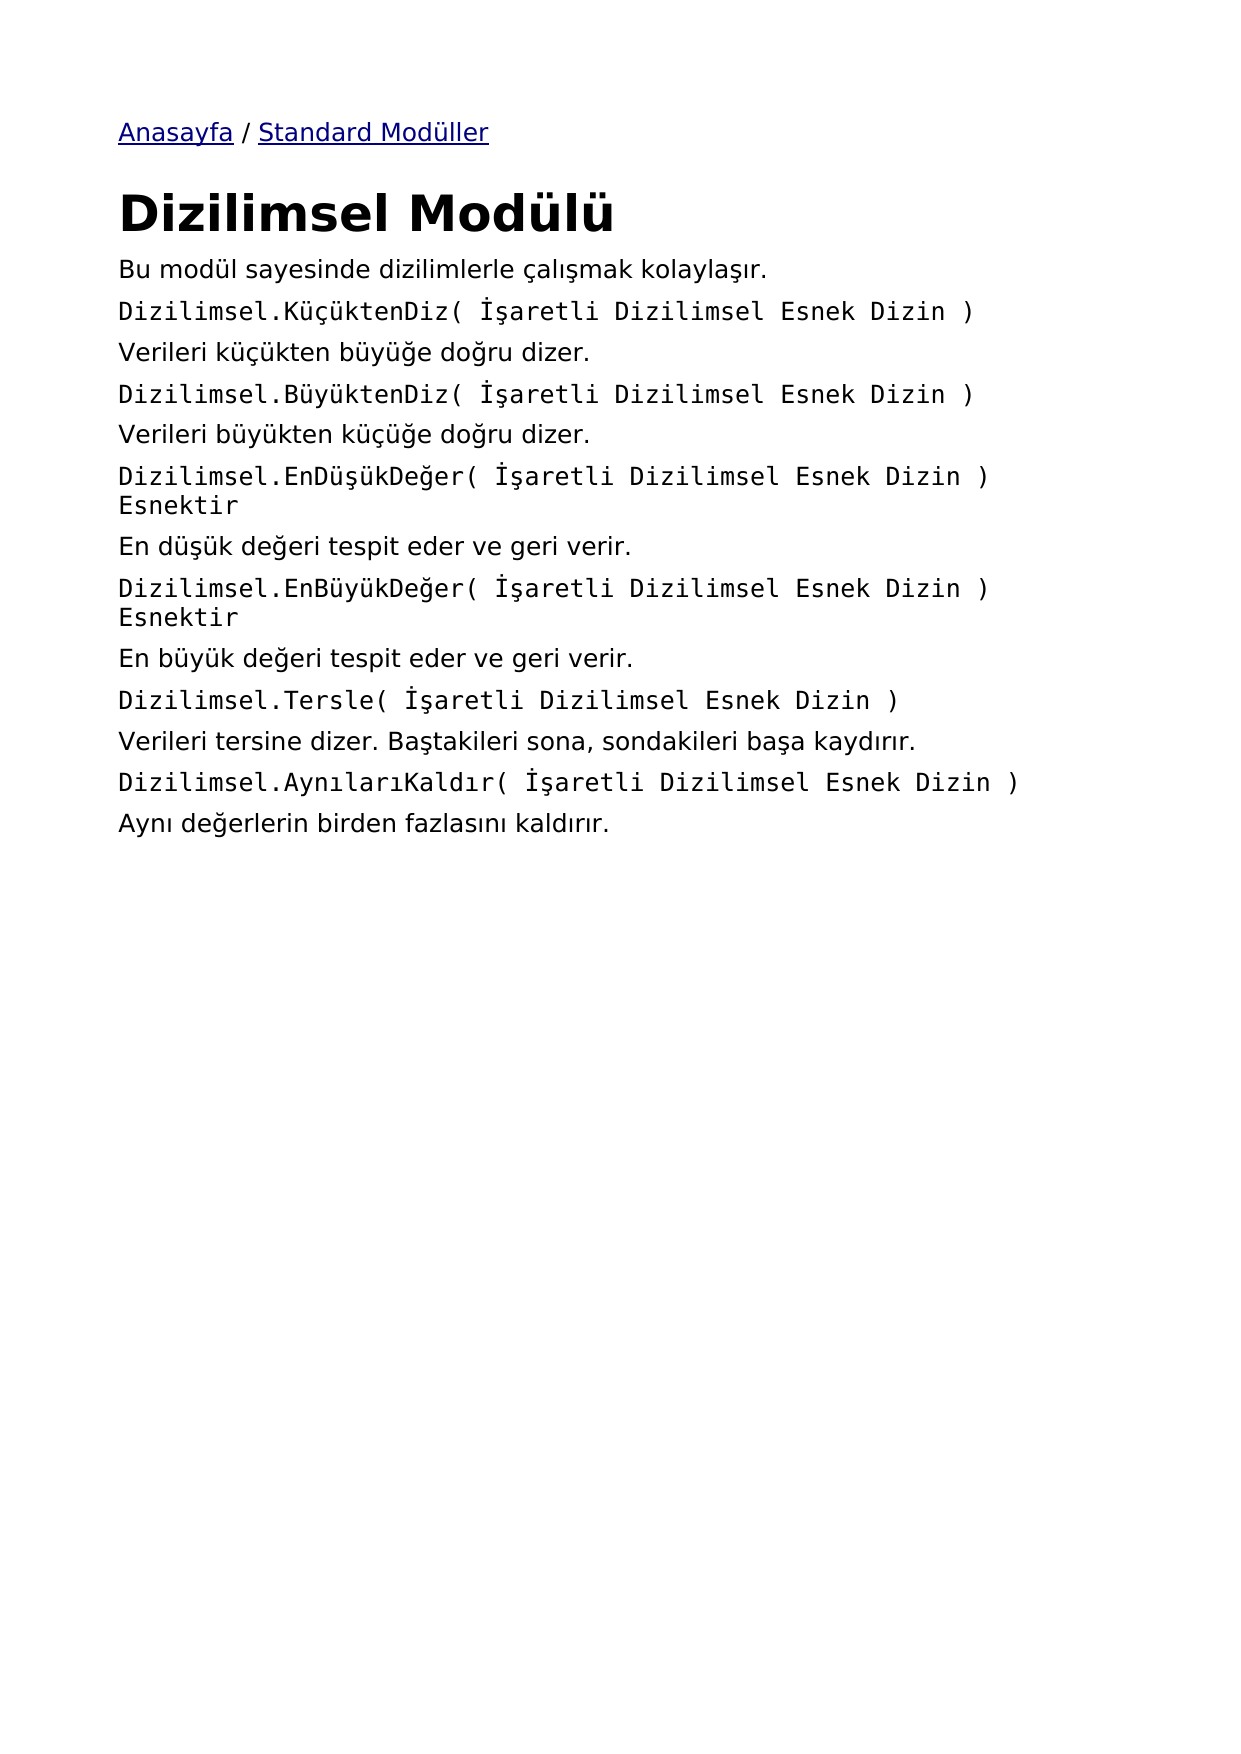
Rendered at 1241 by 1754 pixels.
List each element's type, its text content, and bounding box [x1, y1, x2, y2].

text Bu modül sayesinde dizilimlerle çalışmak kolaylaşır. [118, 256, 1122, 285]
text Dizilimsel.AynılarıKaldır( İşaretli Dizilimsel Esnek Dizin ) [118, 768, 1122, 798]
text Dizilimsel.EnDüşükDeğer( İşaretli Dizilimsel Esnek Dizin ) Esnektir [118, 462, 1122, 521]
text Aynı değerlerin birden fazlasını kaldırır. [118, 809, 1122, 839]
text Dizilimsel.BüyüktenDiz( İşaretli Dizilimsel Esnek Dizin ) [118, 380, 1122, 409]
text Dizilimsel.EnBüyükDeğer( İşaretli Dizilimsel Esnek Dizin ) Esnektir [118, 574, 1122, 632]
text Dizilimsel.KüçüktenDiz( İşaretli Dizilimsel Esnek Dizin ) [118, 297, 1122, 326]
subtitle Dizilimsel Modülü [118, 185, 1122, 243]
text Anasayfa / Standard Modüller [118, 118, 1122, 147]
text Verileri tersine dizer. Baştakileri sona, sondakileri başa kaydırır. [118, 727, 1122, 756]
text En büyük değeri tespit eder ve geri verir. [118, 644, 1122, 673]
text En düşük değeri tespit eder ve geri verir. [118, 532, 1122, 562]
text Dizilimsel.Tersle( İşaretli Dizilimsel Esnek Dizin ) [118, 686, 1122, 715]
text Verileri küçükten büyüğe doğru dizer. [118, 338, 1122, 367]
text Verileri büyükten küçüğe doğru dizer. [118, 421, 1122, 450]
